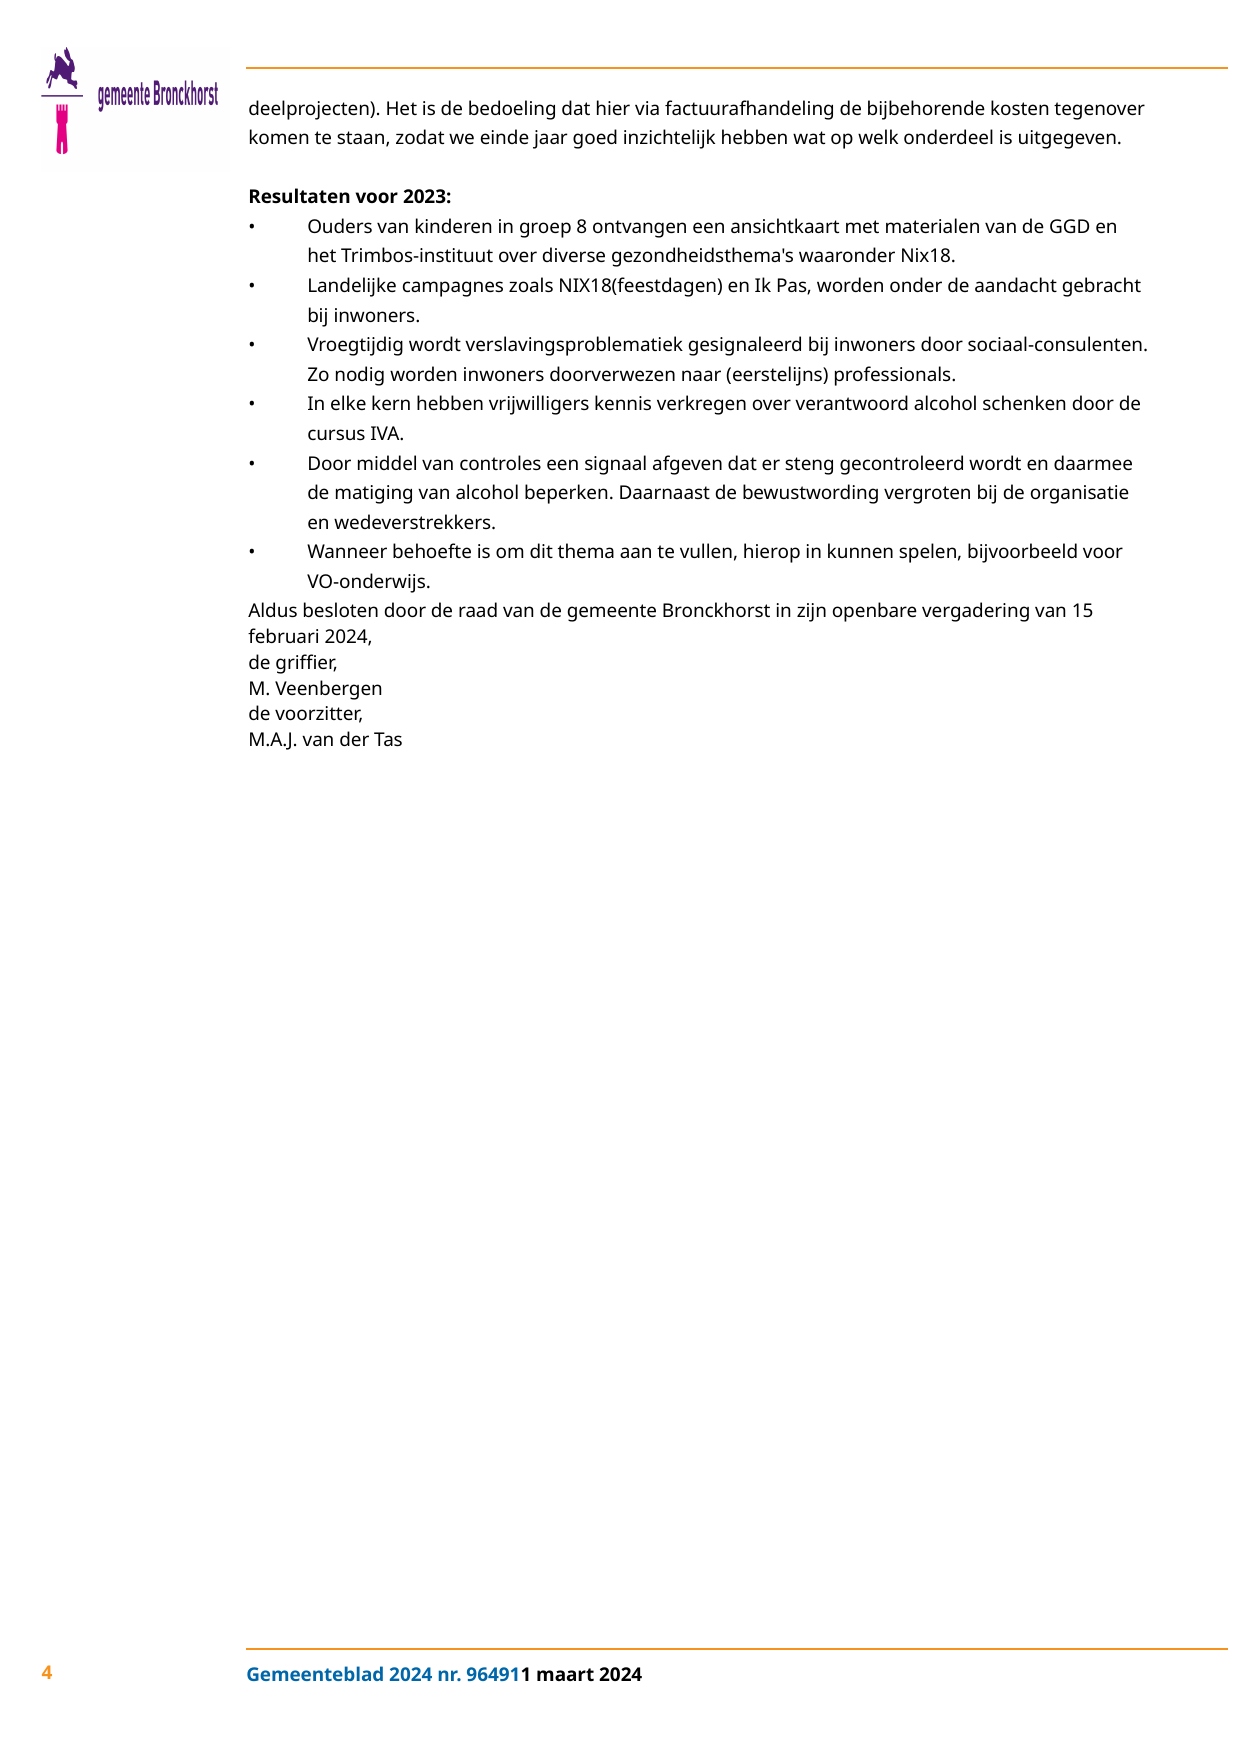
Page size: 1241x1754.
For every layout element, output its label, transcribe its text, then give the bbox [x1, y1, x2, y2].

picture [41, 47, 231, 172]
text de griffier, [248, 649, 1152, 675]
list Vroegtijdig wordt verslavingsproblematiek gesignaleerd bij inwoners door sociaal-consulenten. Zo nodig worden inwoners doorverwezen naar (eerstelijns) professionals. [248, 331, 1152, 387]
text M. Veenbergen [248, 675, 1152, 701]
text de voorzitter, [248, 701, 1152, 726]
list In elke kern hebben vrijwilligers kennis verkregen over verantwoord alcohol schenken door de cursus IVA. [248, 391, 1152, 446]
text Resultaten voor 2023: [248, 183, 1152, 209]
list Door middel van controles een signaal afgeven dat er steng gecontroleerd wordt en daarmee de matiging van alcohol beperken. Daarnaast de bewustwording vergroten bij de organisatie en wedeverstrekkers. [248, 450, 1152, 535]
text deelprojecten). Het is de bedoeling dat hier via factuurafhandeling de bijbehorende kosten tegenover komen te staan, zodat we einde jaar goed inzichtelijk hebben wat op welk onderdeel is uitgegeven. [248, 95, 1152, 150]
text M.A.J. van der Tas [248, 726, 1152, 752]
list Landelijke campagnes zoals NIX18(feestdagen) en Ik Pas, worden onder de aandacht gebracht bij inwoners. [248, 272, 1152, 328]
list Ouders van kinderen in groep 8 ontvangen een ansichtkaart met materialen van de GGD en het Trimbos-instituut over diverse gezondheidsthema's waaronder Nix18. [248, 213, 1152, 268]
text Aldus besloten door de raad van de gemeente Bronckhorst in zijn openbare vergadering van 15 februari 2024, [248, 598, 1152, 649]
list Wanneer behoefte is om dit thema aan te vullen, hierop in kunnen spelen, bijvoorbeeld voor VO-onderwijs. [248, 538, 1152, 594]
